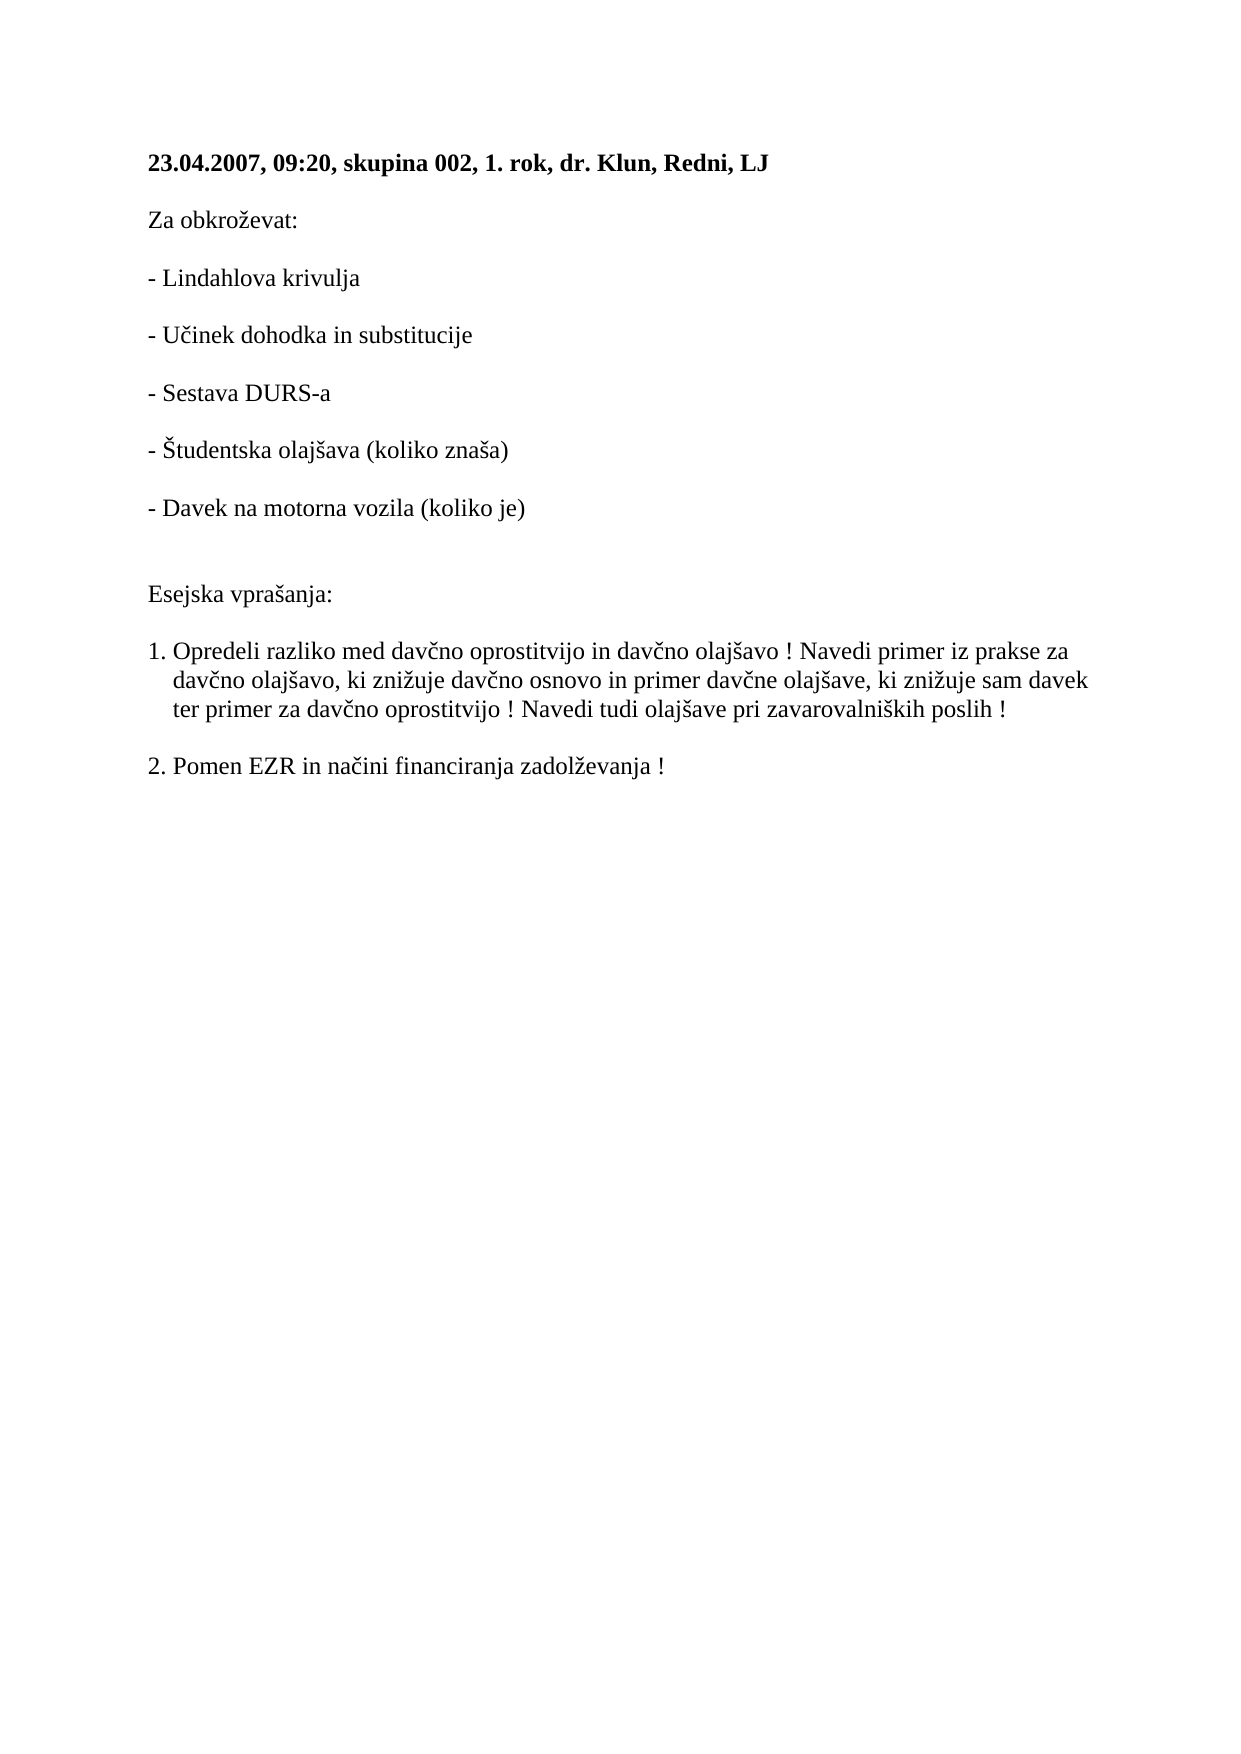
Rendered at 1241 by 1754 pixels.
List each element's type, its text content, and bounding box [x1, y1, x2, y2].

text - Sestava DURS-a [148, 349, 1093, 406]
text - Študentska olajšava (koliko znaša) [148, 406, 1093, 464]
text - Učinek dohodka in substitucije [148, 291, 1093, 349]
text davčno olajšavo, ki znižuje davčno osnovo in primer davčne olajšave, ki znižuje sam davek [148, 665, 1093, 694]
text Esejska vprašanja: 1. Opredeli razliko med davčno oprostitvijo in davčno olajšavo ! Navedi primer iz prakse za [148, 579, 1093, 665]
text 23.04.2007, 09:20, skupina 002, 1. rok, dr. Klun, Redni, LJ Za obkroževat: - Lindahlova krivulja [148, 148, 1093, 291]
text ter primer za davčno oprostitvijo ! Navedi tudi olajšave pri zavarovalniških poslih ! 2. Pomen EZR in načini financiranja zadolževanja ! [148, 694, 1093, 780]
text - Davek na motorna vozila (koliko je) [148, 464, 1093, 521]
